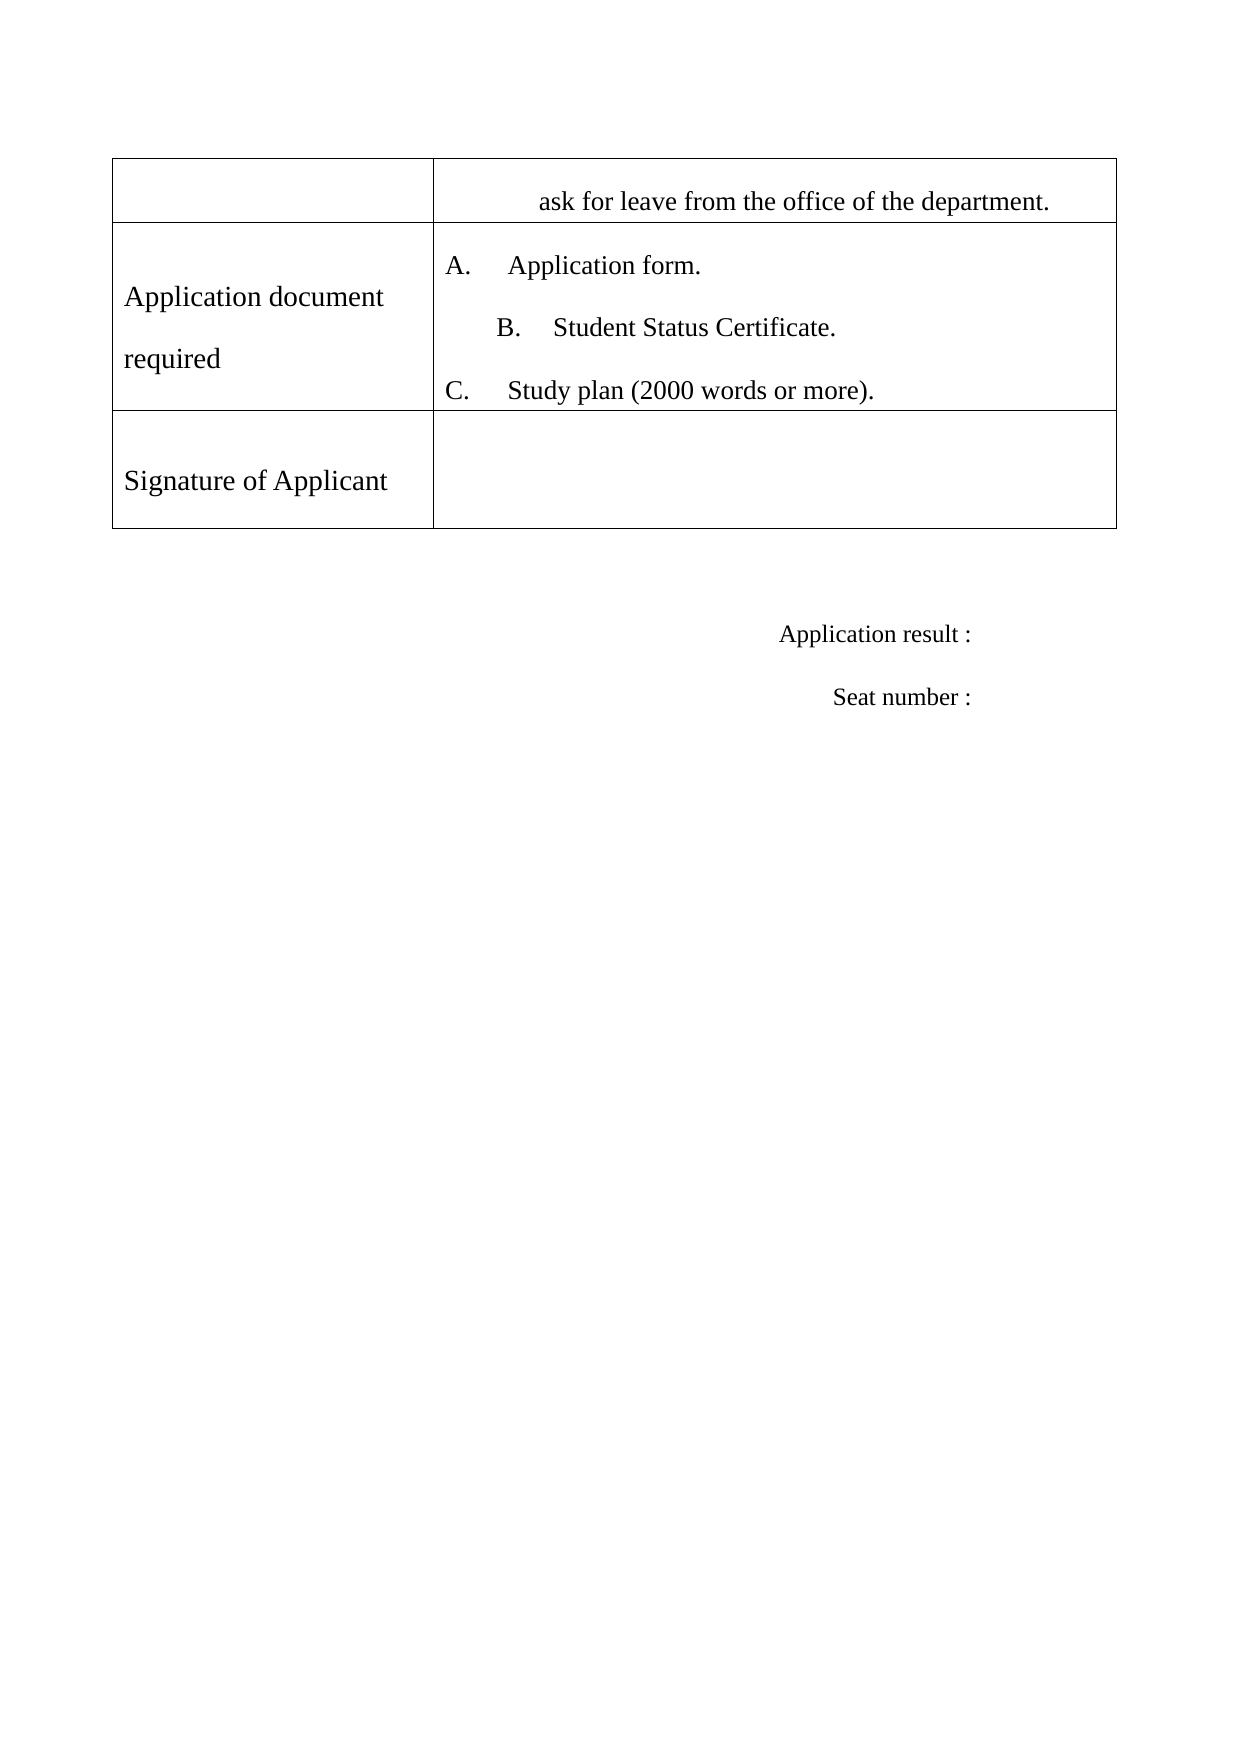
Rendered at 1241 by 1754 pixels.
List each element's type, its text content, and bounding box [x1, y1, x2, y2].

text Seat number : [112, 654, 1128, 717]
table_cell Application form. Student Status Certificate. Study plan (2000 words or more). [434, 223, 1116, 410]
table_cell Signature of Applicant [113, 411, 433, 528]
table_cell [113, 159, 433, 222]
text Application result : [112, 592, 1128, 654]
table_cell [434, 411, 1116, 528]
table_cell ask for leave from the office of the department. [434, 159, 1116, 222]
table_cell Application document required [113, 223, 433, 410]
